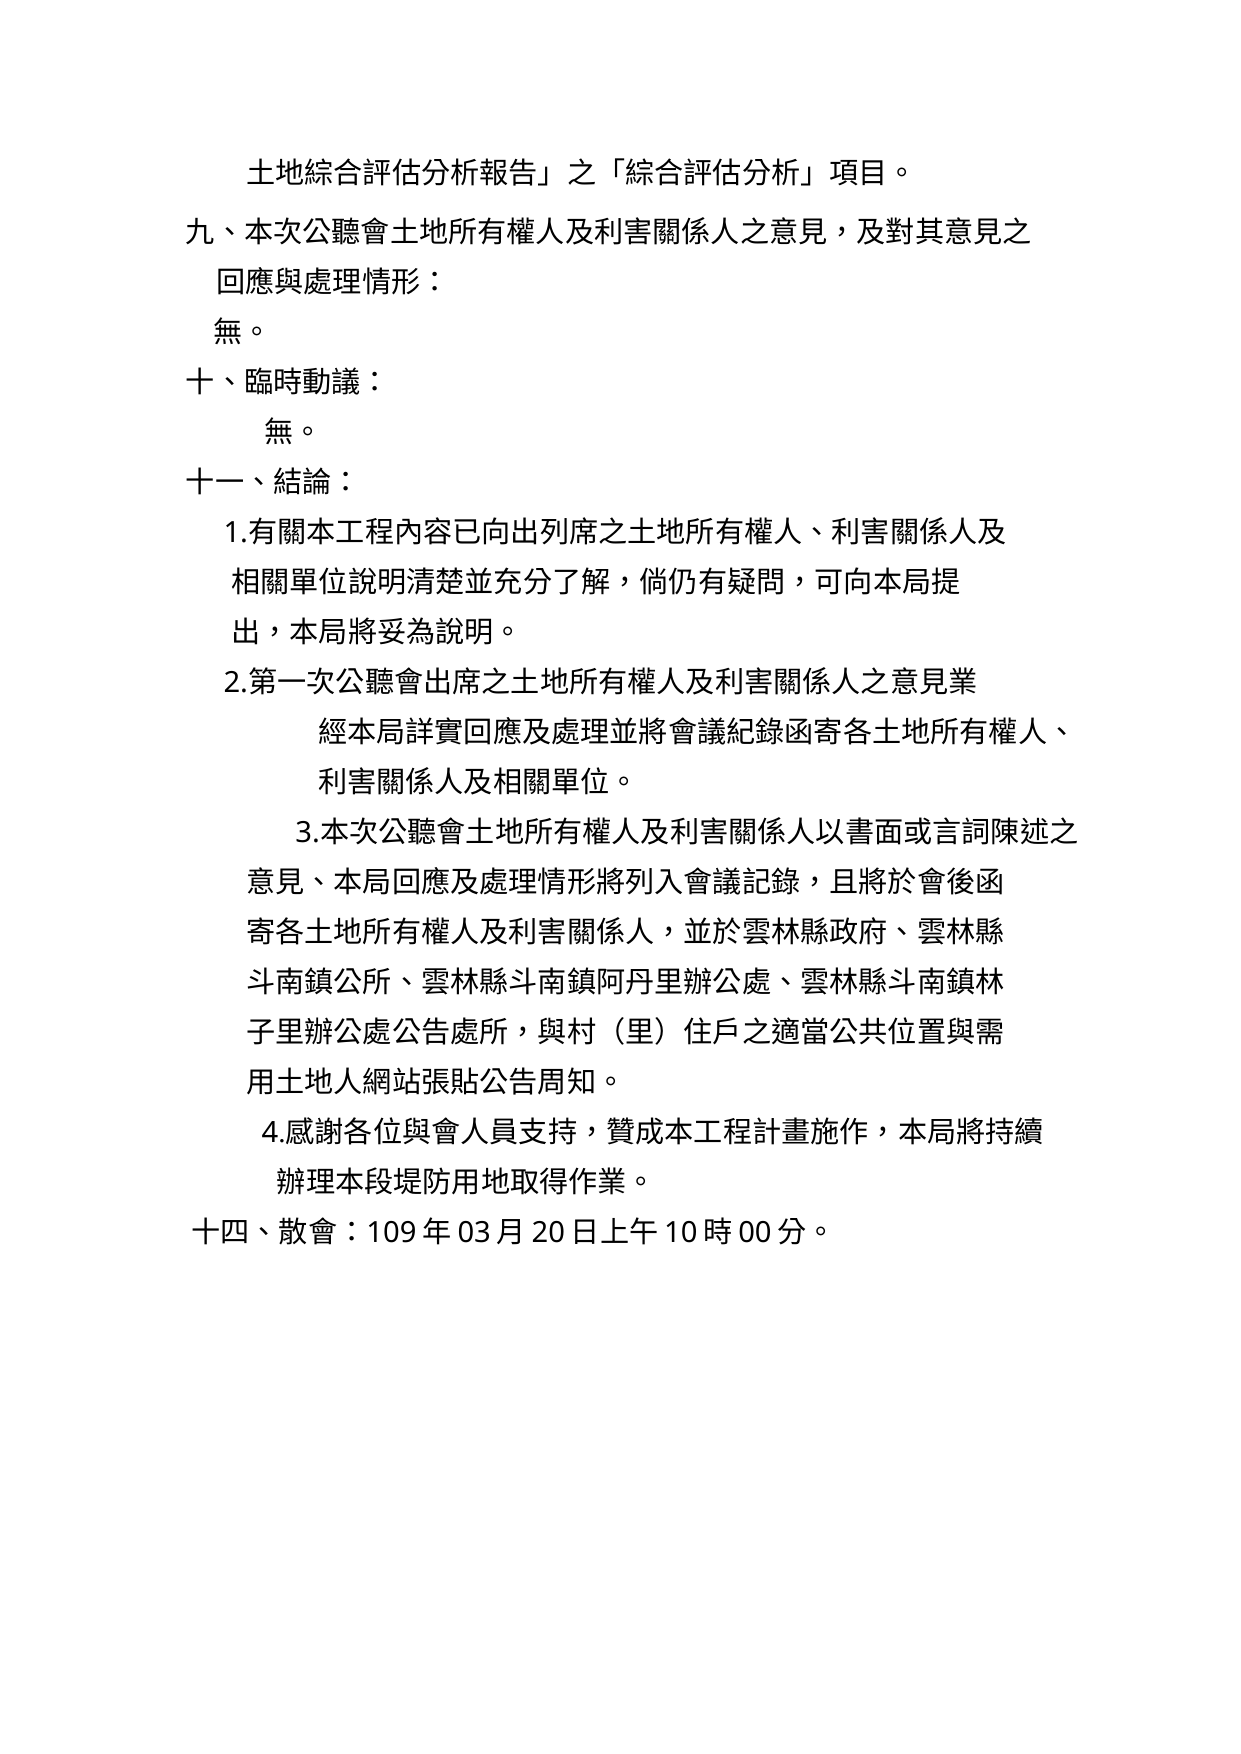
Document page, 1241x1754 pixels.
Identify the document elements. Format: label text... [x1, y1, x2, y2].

text 寄各土地所有權人及利害關係人，並於雲林縣政府、雲林縣 [162, 902, 1092, 952]
text 經本局詳實回應及處理並將會議紀錄函寄各土地所有權人、 [310, 702, 1092, 752]
text 斗南鎮公所、雲林縣斗南鎮阿丹里辦公處、雲林縣斗南鎮林 [162, 952, 1092, 1002]
text 1.有關本工程內容已向出列席之土地所有權人、利害關係人及 [148, 502, 1092, 552]
text 相關單位說明清楚並充分了解，倘仍有疑問，可向本局提 [148, 552, 1092, 602]
text 出，本局將妥為說明。 [148, 602, 1092, 652]
text 無。 [148, 302, 1092, 352]
text 回應與處理情形： [148, 252, 1092, 302]
text 十一、結論： [148, 452, 1092, 502]
text 2.第一次公聽會出席之土地所有權人及利害關係人之意見業 [148, 652, 1092, 702]
text 利害關係人及相關單位。 [310, 752, 1092, 802]
text 3.本次公聽會土地所有權人及利害關係人以書面或言詞陳述之 [295, 802, 1092, 852]
text 十四、散會：109年03月20日上午10時00分。 [168, 1202, 1092, 1252]
text 4.感謝各位與會人員支持，贊成本工程計畫施作，本局將持續 [223, 1102, 1092, 1152]
text 辦理本段堤防用地取得作業。 [223, 1152, 1092, 1202]
text 子里辦公處公告處所，與村（里）住戶之適當公共位置與需 [162, 1002, 1092, 1052]
text 九、本次公聽會土地所有權人及利害關係人之意見，及對其意見之 [148, 202, 1092, 252]
text 十、臨時動議： [148, 352, 1092, 402]
text 土地綜合評估分析報告」之「綜合評估分析」項目。 [185, 127, 1092, 202]
text 用土地人網站張貼公告周知。 [162, 1052, 1092, 1102]
text 意見、本局回應及處理情形將列入會議記錄，且將於會後函 [162, 852, 1092, 902]
text 無。 [249, 402, 1092, 452]
